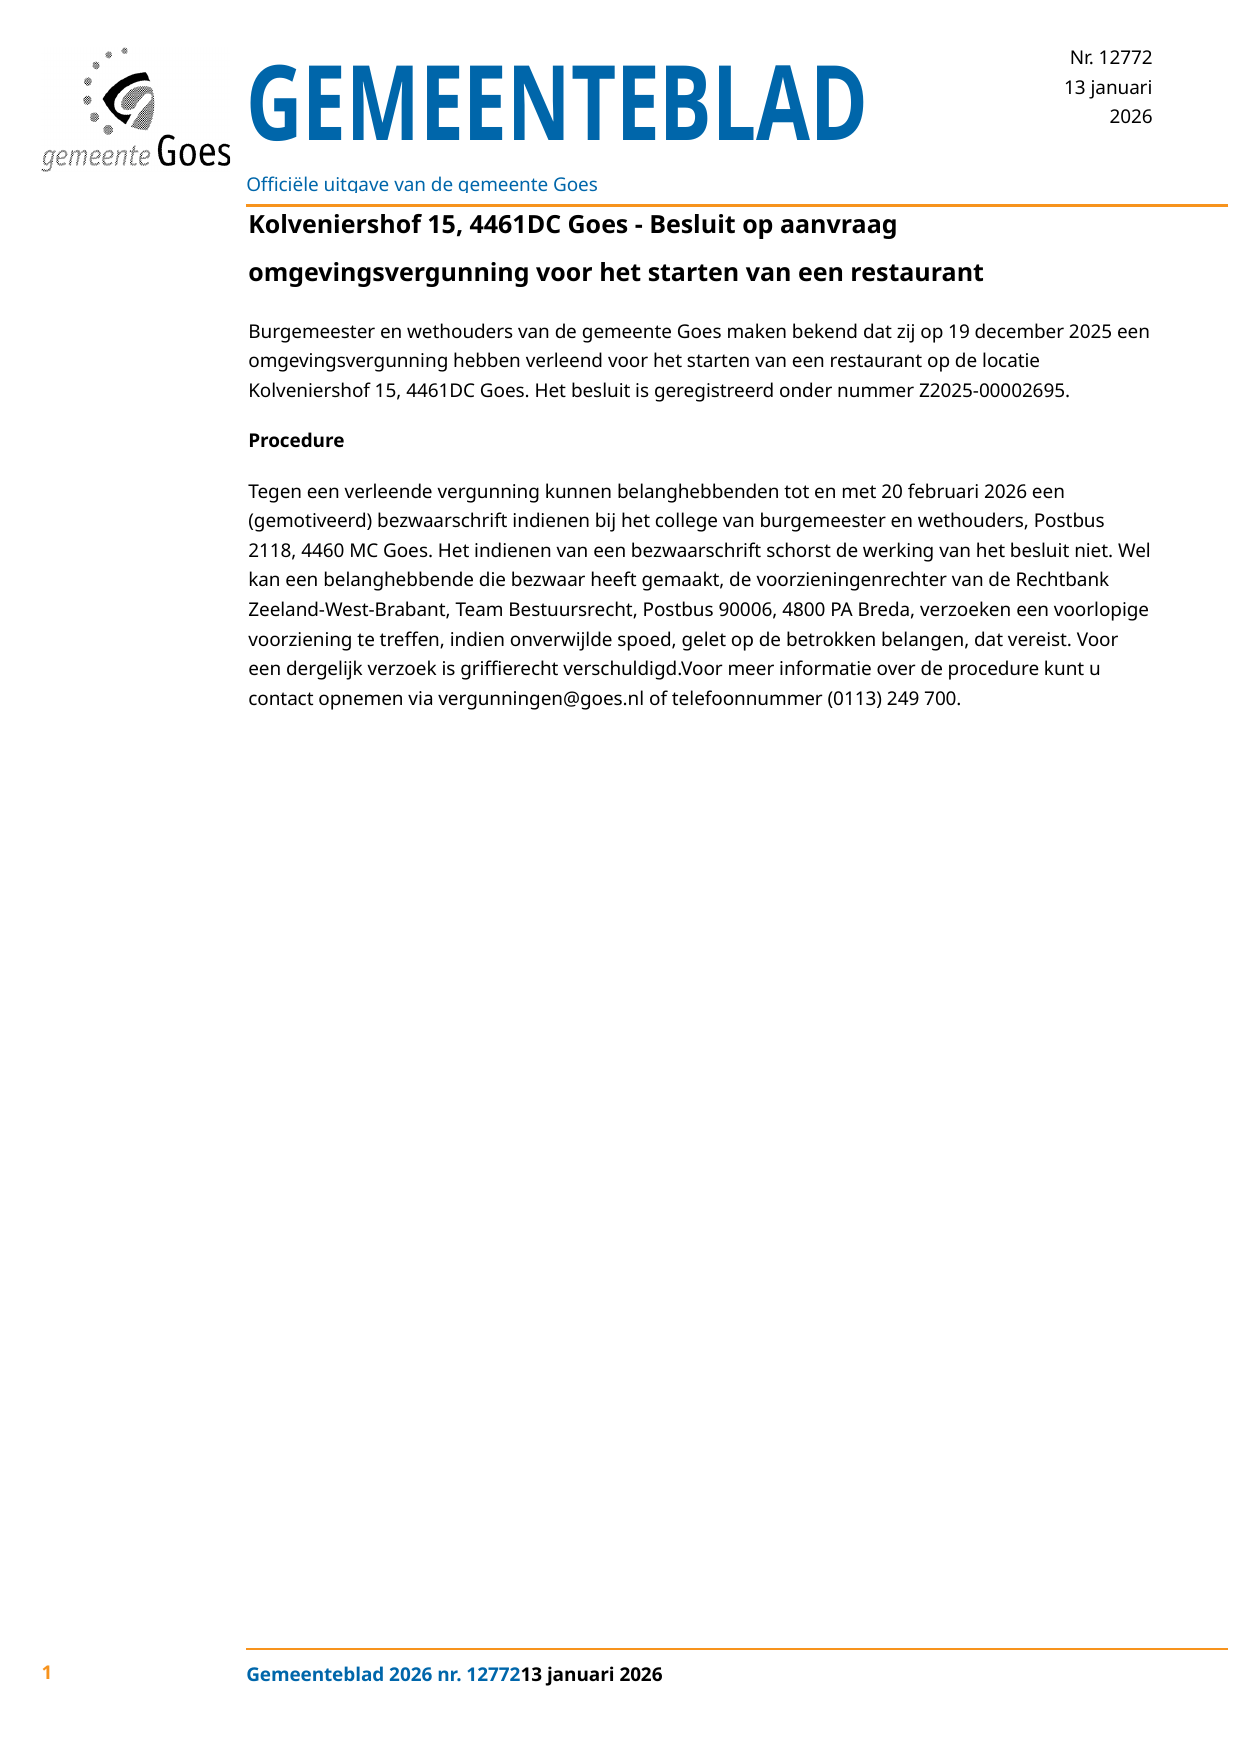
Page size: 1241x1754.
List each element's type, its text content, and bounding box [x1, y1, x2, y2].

text Tegen een verleende vergunning kunnen belanghebbenden tot en met 20 februari 2026 een (gemotiveerd) bezwaarschrift indienen bij het college van burgemeester en wethouders, Postbus 2118, 4460 MC Goes. Het indienen van een bezwaarschrift schorst de werking van het besluit niet. Wel kan een belanghebbende die bezwaar heeft gemaakt, de voorzieningenrechter van de Rechtbank Zeeland-West-Brabant, Team Bestuursrecht, Postbus 90006, 4800 PA Breda, verzoeken een voorlopige voorziening te treffen, indien onverwijlde spoed, gelet op de betrokken belangen, dat vereist. Voor een dergelijk verzoek is griffierecht verschuldigd.Voor meer informatie over de procedure kunt u contact opnemen via vergunningen@goes.nl of telefoonnummer (0113) 249 700. [248, 478, 1152, 711]
text Procedure [248, 427, 1152, 453]
picture [41, 47, 231, 172]
text Kolveniershof 15, 4461DC Goes - Besluit op aanvraag omgevingsvergunning voor het starten van een restaurant [248, 207, 1152, 288]
text Burgemeester en wethouders van de gemeente Goes maken bekend dat zij op 19 december 2025 een omgevingsvergunning hebben verleend voor het starten van een restaurant op de locatie Kolveniershof 15, 4461DC Goes. Het besluit is geregistreerd onder nummer Z2025-00002695. [248, 318, 1152, 403]
